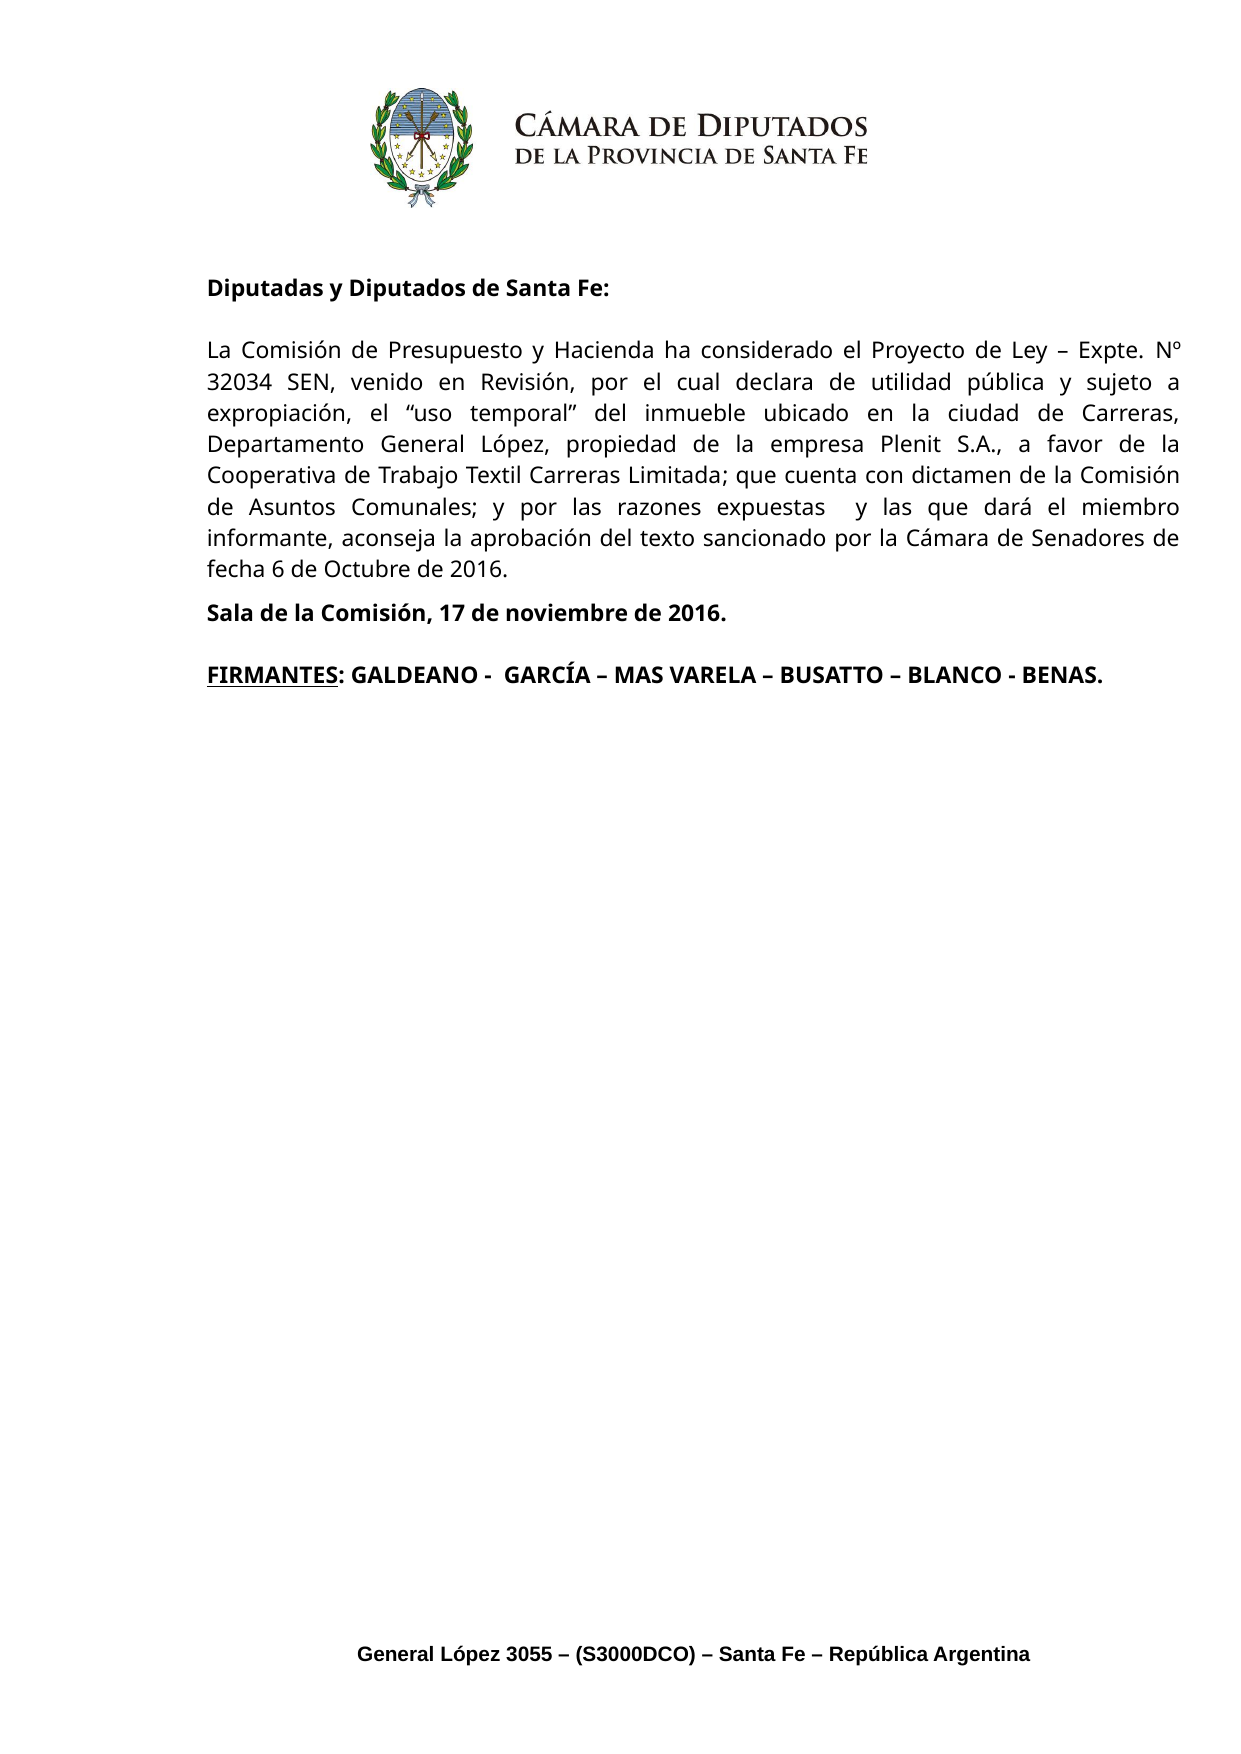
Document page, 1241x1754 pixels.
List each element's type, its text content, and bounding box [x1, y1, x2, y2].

text FIRMANTES: GALDEANO - GARCÍA – MAS VARELA – BUSATTO – BLANCO - BENAS. [207, 659, 1181, 690]
text La Comisión de Presupuesto y Hacienda ha considerado el Proyecto de Ley – Expte. Nº 32034 SEN, venido en Revisión, por el cual declara de utilidad pública y sujeto a expropiación, el “uso temporal” del inmueble ubicado en la ciudad de Carreras, Departamento General López, propiedad de la empresa Plenit S.A., a favor de la Cooperativa de Trabajo Textil Carreras Limitada; que cuenta con dictamen de la Comisión de Asuntos Comunales; y por las razones expuestas y las que dará el miembro informante, aconseja la aprobación del texto sancionado por la Cámara de Senadores de fecha 6 de Octubre de 2016. [207, 334, 1181, 584]
text Sala de la Comisión, 17 de noviembre de 2016. [207, 597, 1181, 628]
text Diputadas y Diputados de Santa Fe: [207, 272, 1181, 303]
picture [370, 88, 868, 212]
